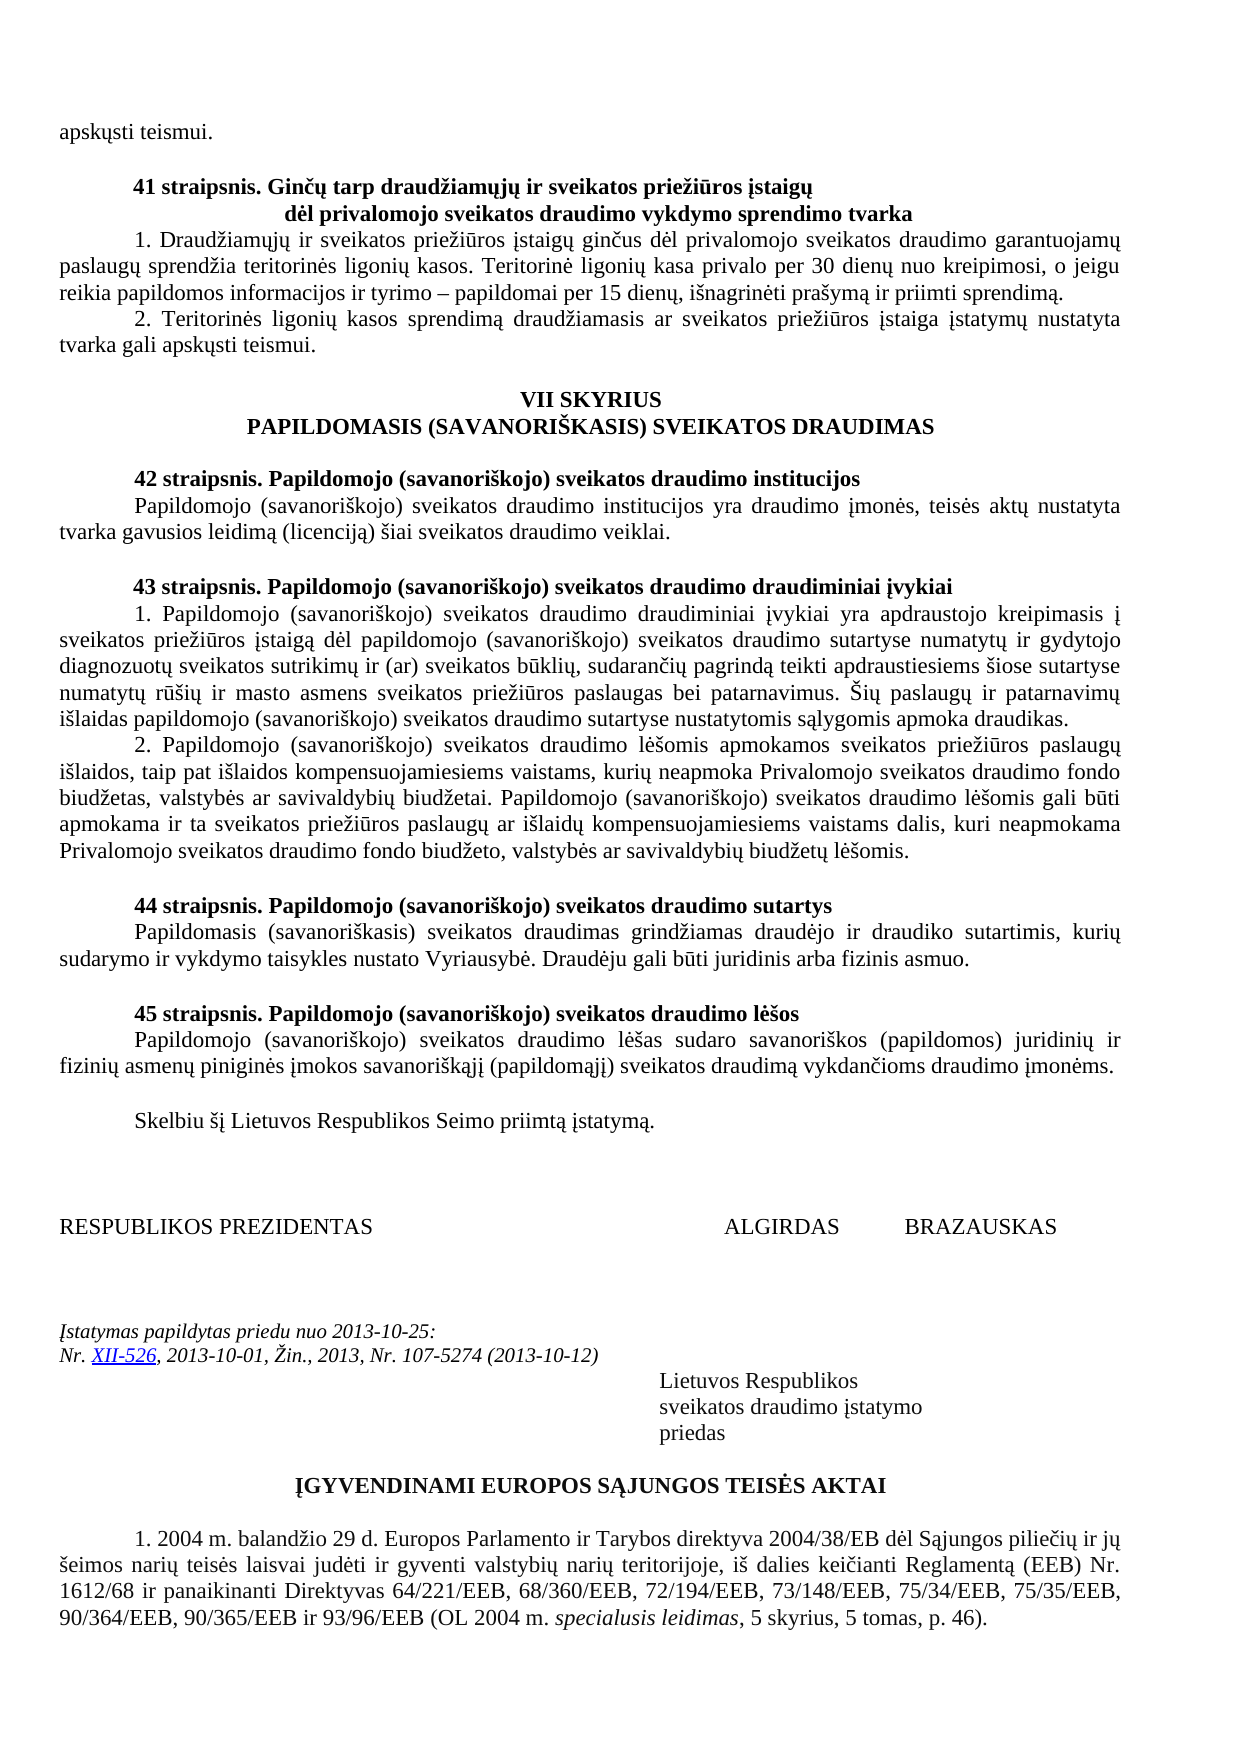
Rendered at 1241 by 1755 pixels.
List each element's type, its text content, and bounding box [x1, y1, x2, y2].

text Įstatymas papildytas priedu nuo 2013-10-25: [59, 1318, 1122, 1343]
text 44 straipsnis. Papildomojo (savanoriškojo) sveikatos draudimo sutartys [59, 892, 1122, 918]
text 1. Papildomojo (savanoriškojo) sveikatos draudimo draudiminiai įvykiai yra apdraustojo kreipimasis į sveikatos priežiūros įstaigą dėl papildomojo (savanoriškojo) sveikatos draudimo sutartyse numatytų ir gydytojo diagnozuotų sveikatos sutrikimų ir (ar) sveikatos būklių, sudarančių pagrindą teikti apdraustiesiems šiose sutartyse numatytų rūšių ir masto asmens sveikatos priežiūros paslaugas bei patarnavimus. Šių paslaugų ir patarnavimų išlaidas papildomojo (savanoriškojo) sveikatos draudimo sutartyse nustatytomis sąlygomis apmoka draudikas. [59, 600, 1122, 731]
text Skelbiu šį Lietuvos Respublikos Seimo priimtą įstatymą. [59, 1108, 1122, 1134]
text sveikatos draudimo įstatymo [59, 1393, 1122, 1419]
text 2. Teritorinės ligonių kasos sprendimą draudžiamasis ar sveikatos priežiūros įstaiga įstatymų nustatyta tvarka gali apskųsti teismui. [59, 305, 1122, 358]
text 1. 2004 m. balandžio 29 d. Europos Parlamento ir Tarybos direktyva 2004/38/EB dėl Sąjungos piliečių ir jų šeimos narių teisės laisvai judėti ir gyventi valstybių narių teritorijoje, iš dalies keičianti Reglamentą (EEB) Nr. 1612/68 ir panaikinanti Direktyvas 64/221/EEB, 68/360/EEB, 72/194/EEB, 73/148/EEB, 75/34/EEB, 75/35/EEB, 90/364/EEB, 90/365/EEB ir 93/96/EEB (OL 2004 m. specialusis leidimas, 5 skyrius, 5 tomas, p. 46). [59, 1525, 1122, 1630]
text 2. Papildomojo (savanoriškojo) sveikatos draudimo lėšomis apmokamos sveikatos priežiūros paslaugų išlaidos, taip pat išlaidos kompensuojamiesiems vaistams, kurių neapmoka Privalomojo sveikatos draudimo fondo biudžetas, valstybės ar savivaldybių biudžetai. Papildomojo (savanoriškojo) sveikatos draudimo lėšomis gali būti apmokama ir ta sveikatos priežiūros paslaugų ar išlaidų kompensuojamiesiems vaistams dalis, kuri neapmokama Privalomojo sveikatos draudimo fondo biudžeto, valstybės ar savivaldybių biudžetų lėšomis. [59, 731, 1122, 863]
text Lietuvos Respublikos [59, 1367, 1122, 1393]
text dėl privalomojo sveikatos draudimo vykdymo sprendimo tvarka [209, 199, 1122, 226]
text 41 straipsnis. Ginčų tarp draudžiamųjų ir sveikatos priežiūros įstaigų [59, 173, 1122, 199]
text Nr. XII-526, 2013-10-01, Žin., 2013, Nr. 107-5274 (2013-10-12) [59, 1343, 1122, 1367]
text 45 straipsnis. Papildomojo (savanoriškojo) sveikatos draudimo lėšos [59, 1000, 1122, 1026]
text Papildomojo (savanoriškojo) sveikatos draudimo lėšas sudaro savanoriškos (papildomos) juridinių ir fizinių asmenų piniginės įmokos savanoriškąjį (papildomąjį) sveikatos draudimą vykdančioms draudimo įmonėms. [59, 1026, 1122, 1079]
text PAPILDOMASIS (SAVANORIŠKASIS) SVEIKATOS DRAUDIMAS [59, 413, 1122, 439]
text 43 straipsnis. Papildomojo (savanoriškojo) sveikatos draudimo draudiminiai įvykiai [59, 573, 1122, 600]
text Papildomasis (savanoriškasis) sveikatos draudimas grindžiamas draudėjo ir draudiko sutartimis, kurių sudarymo ir vykdymo taisykles nustato Vyriausybė. Draudėju gali būti juridinis arba fizinis asmuo. [59, 918, 1122, 971]
text apskųsti teismui. [59, 118, 1122, 144]
text RESPUBLIKOS PREZIDENTAS ALGIRDAS BRAZAUSKAS [59, 1213, 1122, 1266]
text priedas [59, 1419, 1122, 1446]
text 42 straipsnis. Papildomojo (savanoriškojo) sveikatos draudimo institucijos [59, 466, 1122, 492]
text ĮGYVENDINAMI EUROPOS SĄJUNGOS TEISĖS AKTAI [59, 1472, 1122, 1498]
text 1. Draudžiamųjų ir sveikatos priežiūros įstaigų ginčus dėl privalomojo sveikatos draudimo garantuojamų paslaugų sprendžia teritorinės ligonių kasos. Teritorinė ligonių kasa privalo per 30 dienų nuo kreipimosi, o jeigu reikia papildomos informacijos ir tyrimo – papildomai per 15 dienų, išnagrinėti prašymą ir priimti sprendimą. [59, 226, 1122, 305]
text VII SKYRIUS [59, 386, 1122, 413]
text Papildomojo (savanoriškojo) sveikatos draudimo institucijos yra draudimo įmonės, teisės aktų nustatyta tvarka gavusios leidimą (licenciją) šiai sveikatos draudimo veiklai. [59, 492, 1122, 544]
